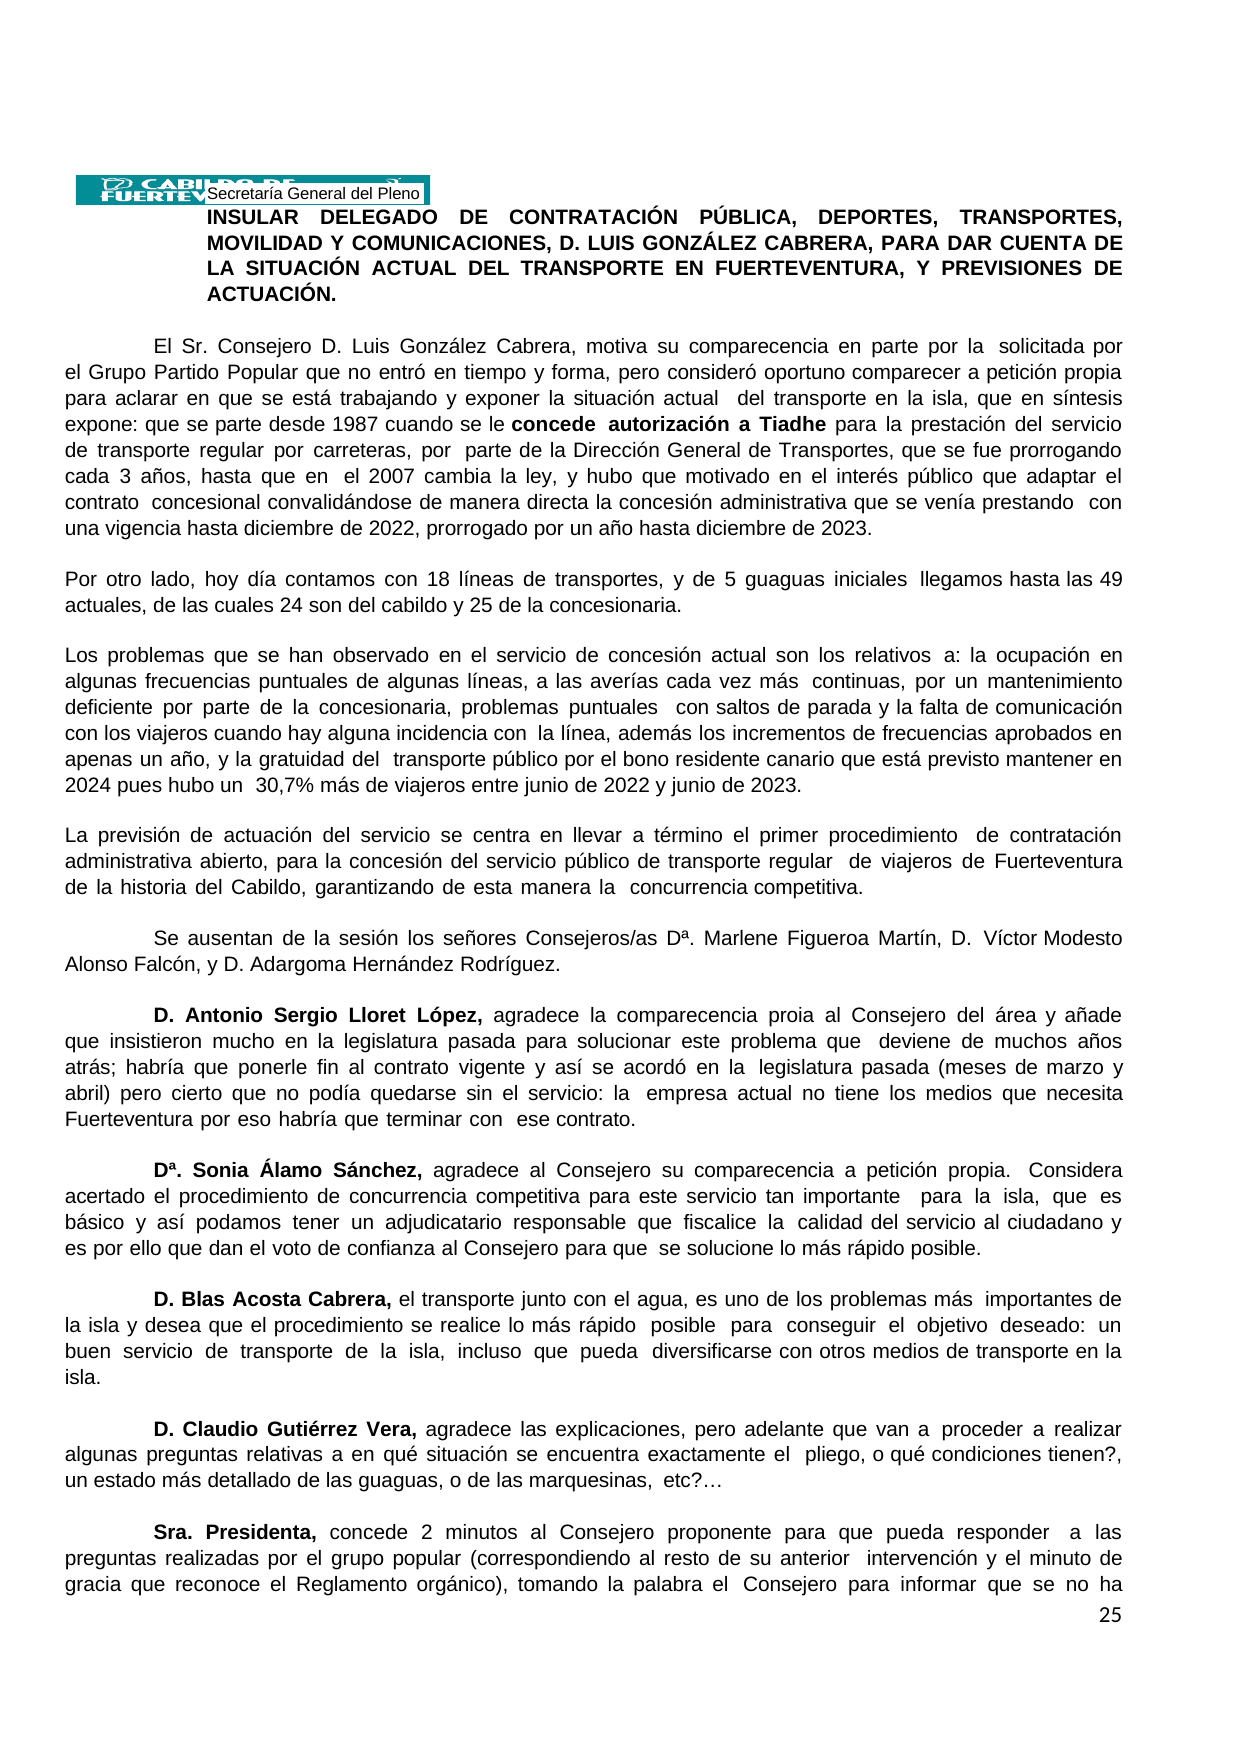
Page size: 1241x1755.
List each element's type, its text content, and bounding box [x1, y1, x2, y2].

text D. Claudio Gutiérrez Vera, agradece las explicaciones, pero adelante que van a proceder a realizar algunas preguntas relativas a en qué situación se encuentra exactamente el pliego, o qué condiciones tienen?, un estado más detallado de las guaguas, o de las marquesinas, etc?… [64, 1416, 1123, 1492]
text Por otro lado, hoy día contamos con 18 líneas de transportes, y de 5 guaguas iniciales llegamos hasta las 49 actuales, de las cuales 24 son del cabildo y 25 de la concesionaria. [64, 567, 1123, 617]
text INSULAR DELEGADO DE CONTRATACIÓN PÚBLICA, DEPORTES, TRANSPORTES, MOVILIDAD Y COMUNICACIONES, D. LUIS GONZÁLEZ CABRERA, PARA DAR CUENTA DE LA SITUACIÓN ACTUAL DEL TRANSPORTE EN FUERTEVENTURA, Y PREVISIONES DE ACTUACIÓN. [207, 204, 1123, 306]
text Se ausentan de la sesión los señores Consejeros/as Dª. Marlene Figueroa Martín, D. Víctor Modesto Alonso Falcón, y D. Adargoma Hernández Rodríguez. [64, 926, 1123, 976]
text Los problemas que se han observado en el servicio de concesión actual son los relativos a: la ocupación en algunas frecuencias puntuales de algunas líneas, a las averías cada vez más continuas, por un mantenimiento deficiente por parte de la concesionaria, problemas puntuales con saltos de parada y la falta de comunicación con los viajeros cuando hay alguna incidencia con la línea, además los incrementos de frecuencias aprobados en apenas un año, y la gratuidad del transporte público por el bono residente canario que está previsto mantener en 2024 pues hubo un 30,7% más de viajeros entre junio de 2022 y junio de 2023. [64, 643, 1123, 797]
text D. Antonio Sergio Lloret López, agradece la comparecencia proia al Consejero del área y añade que insistieron mucho en la legislatura pasada para solucionar este problema que deviene de muchos años atrás; habría que ponerle fin al contrato vigente y así se acordó en la legislatura pasada (meses de marzo y abril) pero cierto que no podía quedarse sin el servicio: la empresa actual no tiene los medios que necesita Fuerteventura por eso habría que terminar con ese contrato. [64, 1003, 1123, 1131]
text Sra. Presidenta, concede 2 minutos al Consejero proponente para que pueda responder a las preguntas realizadas por el grupo popular (correspondiendo al resto de su anterior intervención y el minuto de gracia que reconoce el Reglamento orgánico), tomando la palabra el Consejero para informar que se no ha [64, 1520, 1123, 1596]
text El Sr. Consejero D. Luis González Cabrera, motiva su comparecencia en parte por la solicitada por el Grupo Partido Popular que no entró en tiempo y forma, pero consideró oportuno comparecer a petición propia para aclarar en que se está trabajando y exponer la situación actual del transporte en la isla, que en síntesis expone: que se parte desde 1987 cuando se le concede autorización a Tiadhe para la prestación del servicio de transporte regular por carreteras, por parte de la Dirección General de Transportes, que se fue prorrogando cada 3 años, hasta que en el 2007 cambia la ley, y hubo que motivado en el interés público que adaptar el contrato concesional convalidándose de manera directa la concesión administrativa que se venía prestando con una vigencia hasta diciembre de 2022, prorrogado por un año hasta diciembre de 2023. [64, 333, 1123, 539]
text D. Blas Acosta Cabrera, el transporte junto con el agua, es uno de los problemas más importantes de la isla y desea que el procedimiento se realice lo más rápido posible para conseguir el objetivo deseado: un buen servicio de transporte de la isla, incluso que pueda diversificarse con otros medios de transporte en la isla. [64, 1287, 1123, 1389]
text La previsión de actuación del servicio se centra en llevar a término el primer procedimiento de contratación administrativa abierto, para la concesión del servicio público de transporte regular de viajeros de Fuerteventura de la historia del Cabildo, garantizando de esta manera la concurrencia competitiva. [64, 823, 1123, 899]
text Dª. Sonia Álamo Sánchez, agradece al Consejero su comparecencia a petición propia. Considera acertado el procedimiento de concurrencia competitiva para este servicio tan importante para la isla, que es básico y así podamos tener un adjudicatario responsable que fiscalice la calidad del servicio al ciudadano y es por ello que dan el voto de confianza al Consejero para que se solucione lo más rápido posible. [64, 1158, 1123, 1260]
picture [75, 175, 431, 205]
